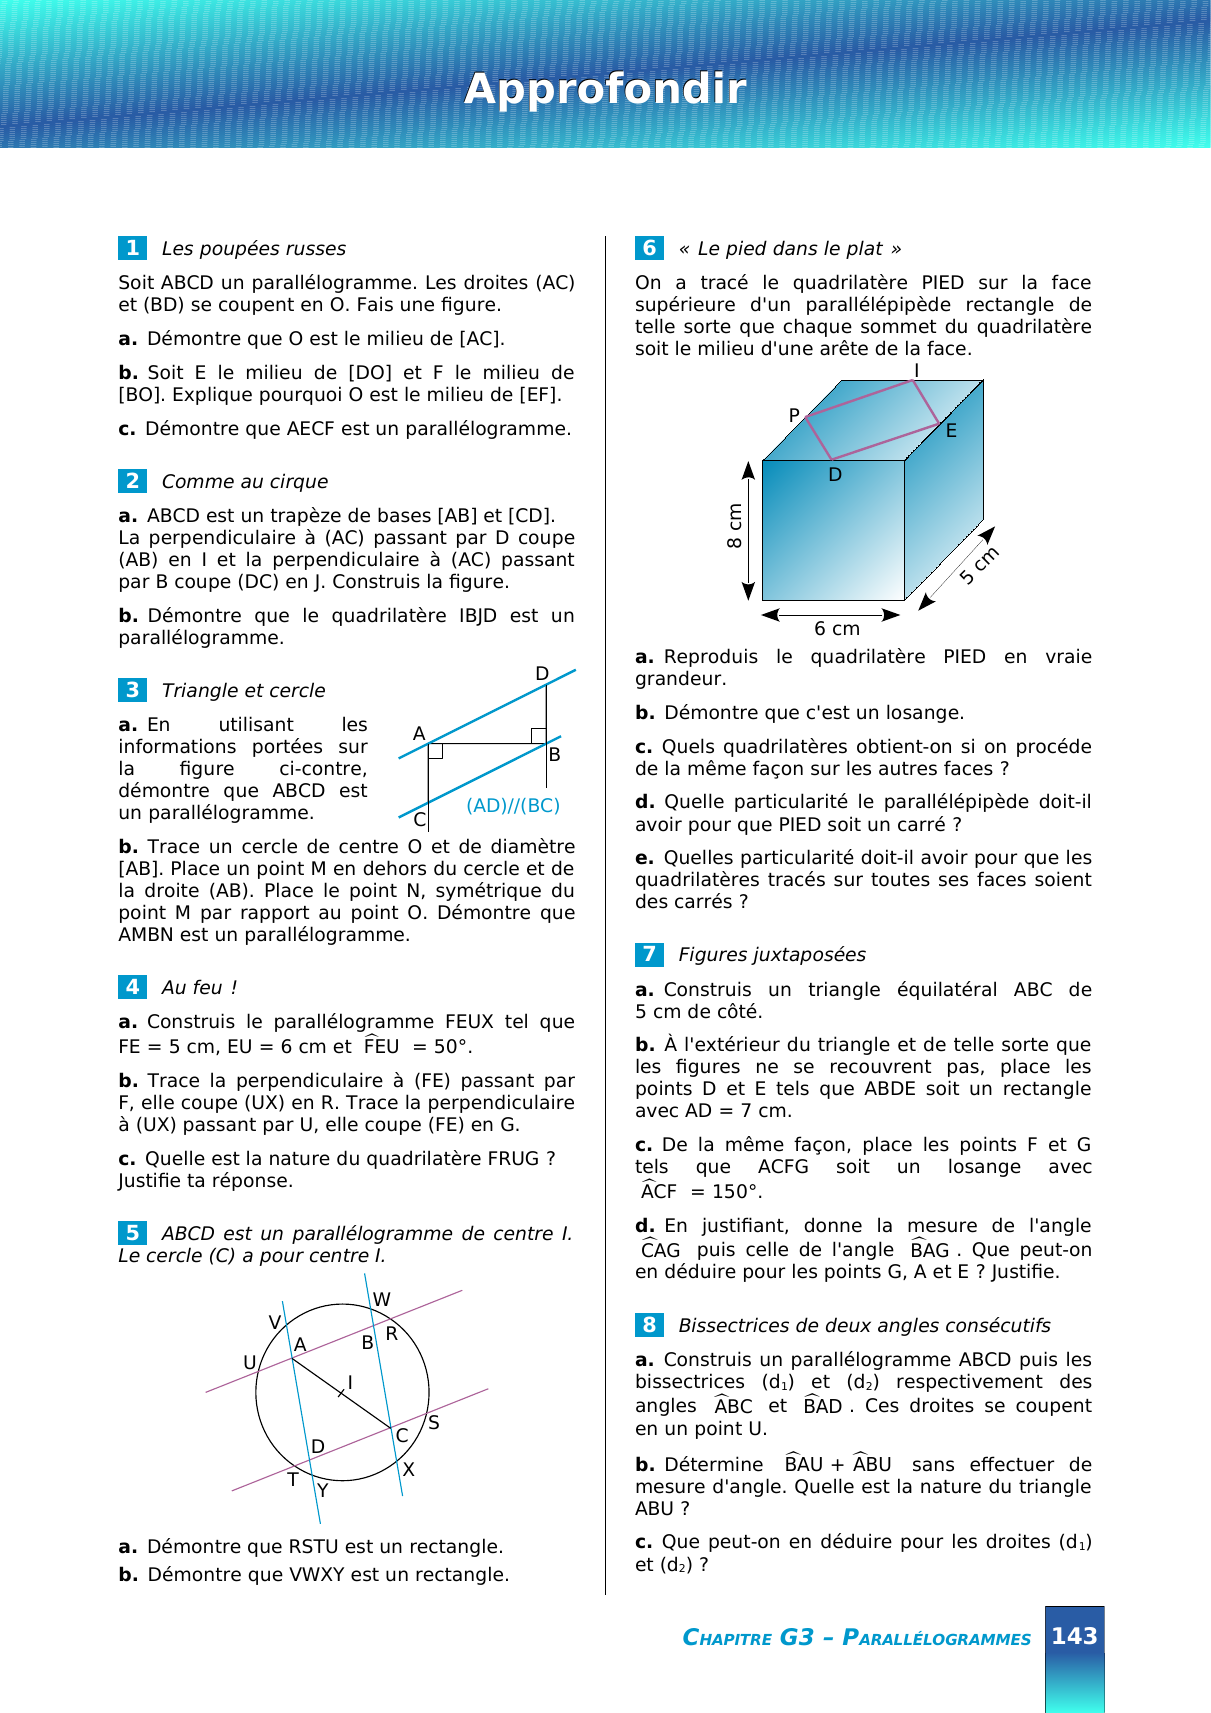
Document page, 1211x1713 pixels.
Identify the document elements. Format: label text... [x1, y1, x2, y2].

list Démontre que VWXY est un rectangle. [118, 1564, 576, 1586]
list Quelle est la nature du quadrilatère FRUG ? Justifie ta réponse. [118, 1148, 576, 1192]
list À l'extérieur du triangle et de telle sorte que les figures ne se recouvrent pas, place les points D et E tels que ABDE soit un rectangle avec AD = 7 cm. [635, 1034, 1092, 1122]
list Comme au cirque [147, 469, 576, 493]
list Démontre que AECF est un parallélogramme. [118, 417, 576, 439]
list En justifiant, donne la mesure de l'angle puis celle de l'angle . Que peut-on en déduire pour les points G, A et E ? Justifie. [635, 1215, 1092, 1283]
list Au feu ! [147, 975, 576, 999]
list Soit E le milieu de [DO] et F le milieu de [BO]. Explique pourquoi O est le milieu de [EF]. [118, 362, 576, 406]
list ABCD est un parallélogramme de centre I. Le cercle (C) a pour centre I. [118, 1221, 576, 1267]
list Démontre que O est le milieu de [AC]. [118, 328, 576, 350]
list Figures juxtaposées [664, 943, 1092, 967]
text On a tracé le quadrilatère PIED sur la face supérieure d'un parallélépipède rectangle de telle sorte que chaque sommet du quadrilatère soit le milieu d'une arête de la face. [635, 272, 1092, 360]
list « Le pied dans le plat » [664, 236, 1092, 260]
list Soit ABCD un parallélogramme. Les droites (AC) et (BD) se coupent en O. Fais une figure. [118, 272, 576, 316]
list Quels quadrilatères obtient-on si on procéde de la même façon sur les autres faces ? [635, 736, 1092, 780]
list Démontre que le quadrilatère IBJD est un parallélogramme. [118, 604, 576, 648]
list Détermine + sans effectuer de mesure d'angle. Quelle est la nature du triangle ABU ? [635, 1451, 1092, 1520]
list Reproduis le quadrilatère PIED en vraie grandeur. [635, 646, 1092, 690]
list Construis un parallélogramme ABCD puis les bissectrices (d1) et (d2) respectivement des angles et . Ces droites se coupent en un point U. [635, 1349, 1092, 1439]
list Quelle particularité le parallélépipède doit-il avoir pour que PIED soit un carré ? [635, 791, 1092, 835]
list Construis le parallélogramme FEUX tel que FE = 5 cm, EU = 6 cm et = 50°. [118, 1011, 576, 1058]
list Démontre que c'est un losange. [635, 702, 1092, 724]
list ABCD est un trapèze de bases [AB] et [CD]. La perpendiculaire à (AC) passant par D coupe (AB) en I et la perpendiculaire à (AC) passant par B coupe (DC) en J. Construis la figure. [118, 505, 576, 593]
list En utilisant les informations portées sur la figure ci-contre, démontre que ABCD est un parallélogramme. [118, 714, 482, 824]
list Trace la perpendiculaire à (FE) passant par F, elle coupe (UX) en R. Trace la perpendiculaire à (UX) passant par U, elle coupe (FE) en G. [118, 1070, 576, 1136]
list Les poupées russes [147, 236, 576, 260]
list Quelles particularité doit-il avoir pour que les quadrilatères tracés sur toutes ses faces soient des carrés ? [635, 847, 1092, 913]
list [547, 678, 576, 702]
list Bissectrices de deux angles consécutifs [664, 1313, 1092, 1337]
list En utilisant les informations portées sur la figure ci-contre, démontre que ABCD est un parallélogramme. [429, 714, 576, 824]
list Trace un cercle de centre O et de diamètre [AB]. Place un point M en dehors du cercle et de la droite (AB). Place le point N, symétrique du point M par rapport au point O. Démontre que AMBN est un parallélogramme. [118, 836, 576, 946]
list En utilisant les informations portées sur la figure ci-contre, démontre que ABCD est un parallélogramme. [435, 714, 545, 743]
list Construis un triangle équilatéral ABC de 5 cm de côté. [635, 979, 1092, 1023]
list En utilisant les informations portées sur la figure ci-contre, démontre que ABCD est un parallélogramme. [429, 745, 538, 800]
list Démontre que RSTU est un rectangle. [118, 1536, 576, 1558]
list Triangle et cercle [147, 678, 554, 702]
list Que peut-on en déduire pour les droites (d1) et (d2) ? [635, 1531, 1092, 1575]
list De la même façon, place les points F et G tels que ACFG soit un losange avec = 150°. [635, 1134, 1092, 1203]
